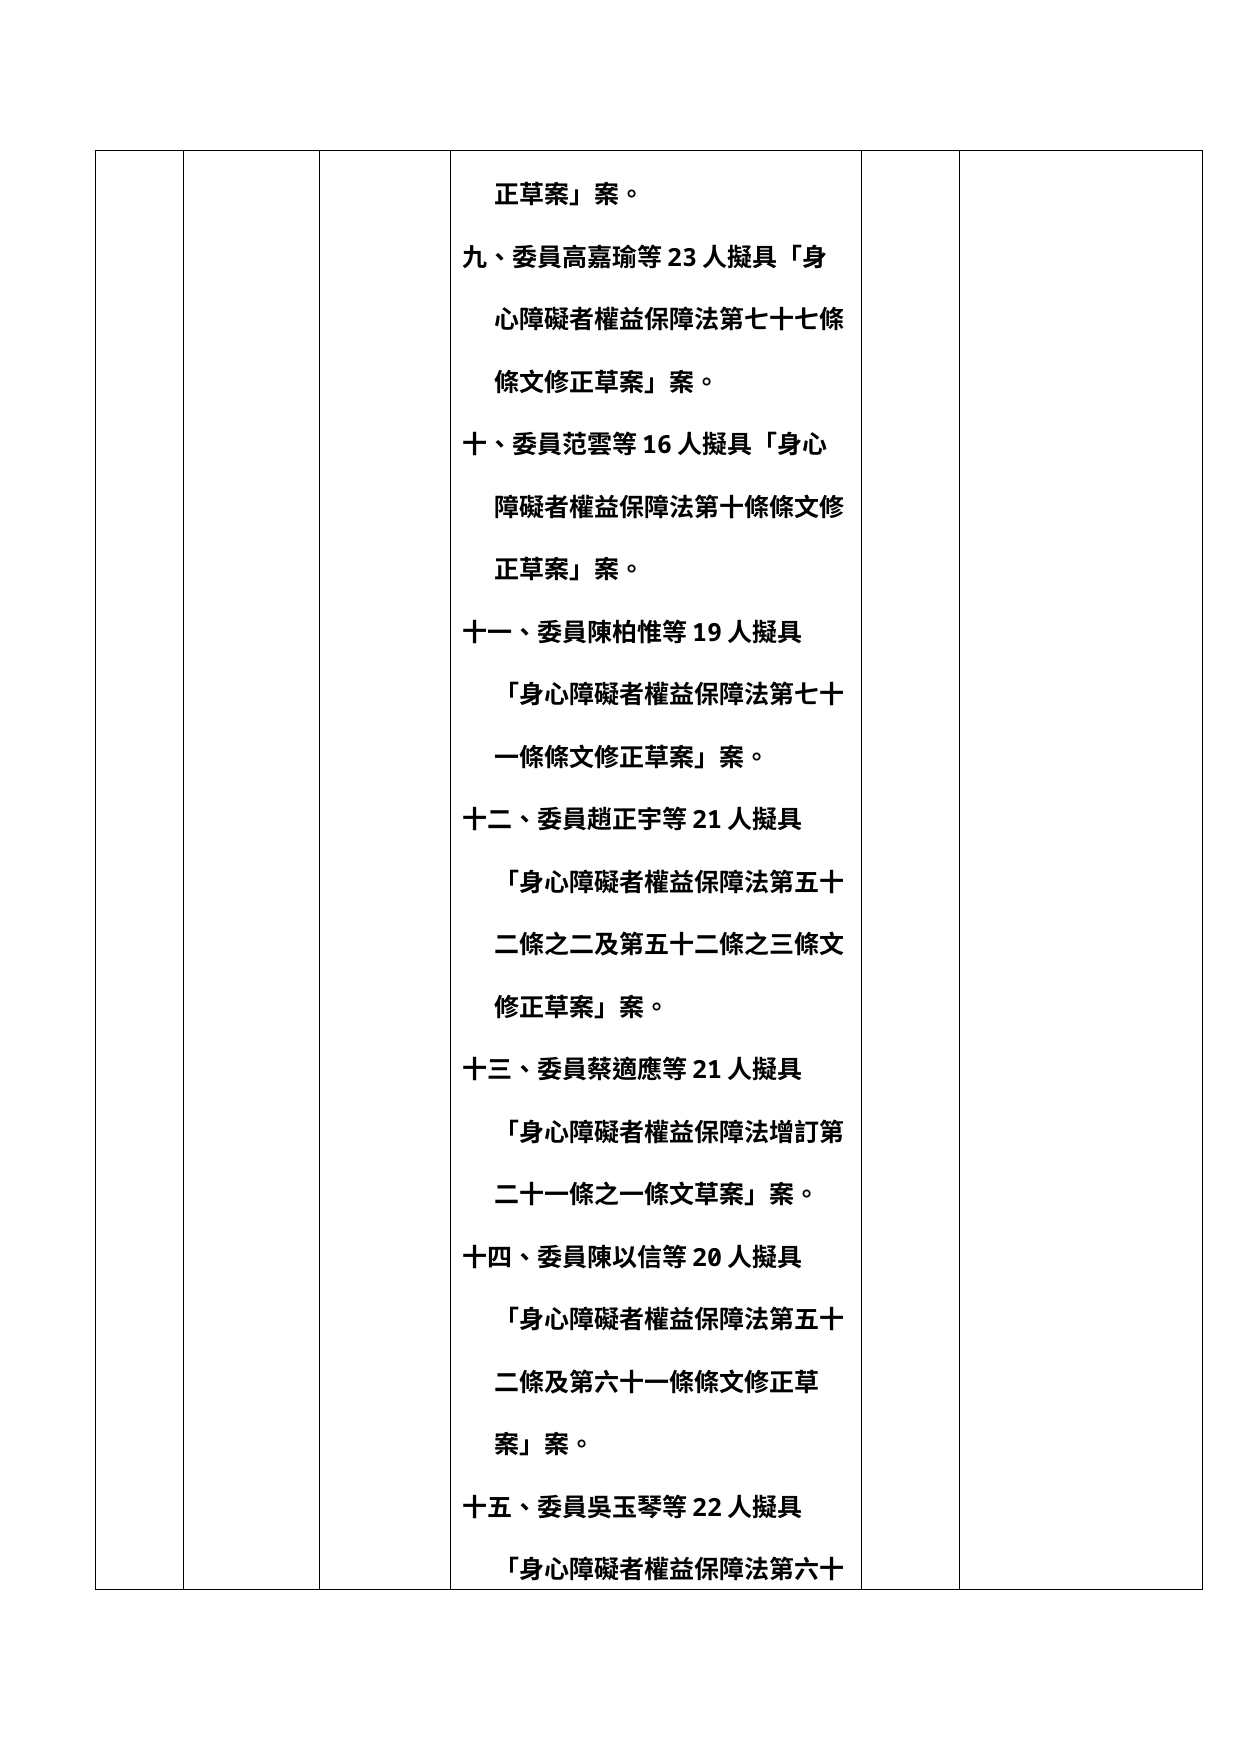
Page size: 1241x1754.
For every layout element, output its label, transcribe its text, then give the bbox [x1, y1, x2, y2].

table_cell [320, 151, 450, 1589]
table_cell [862, 151, 959, 1589]
table_cell [184, 151, 319, 1589]
table_cell 正草案」案。 九、委員高嘉瑜等23人擬具「身心障礙者權益保障法第七十七條條文修正草案」案。 十、委員范雲等16人擬具「身心障礙者權益保障法第十條條文修正草案」案。 十一、委員陳柏惟等19人擬具「身心障礙者權益保障法第七十一條條文修正草案」案。 十二、委員趙正宇等21人擬具「身心障礙者權益保障法第五十二條之二及第五十二條之三條文修正草案」案。 十三、委員蔡適應等21人擬具「身心障礙者權益保障法增訂第二十一條之一條文草案」案。 十四、委員陳以信等20人擬具「身心障礙者權益保障法第五十二條及第六十一條條文修正草案」案。 十五、委員吳玉琴等22人擬具「身心障礙者權益保障法第六十 [451, 151, 861, 1589]
table_cell [960, 151, 1202, 1589]
table_cell [96, 151, 183, 1589]
